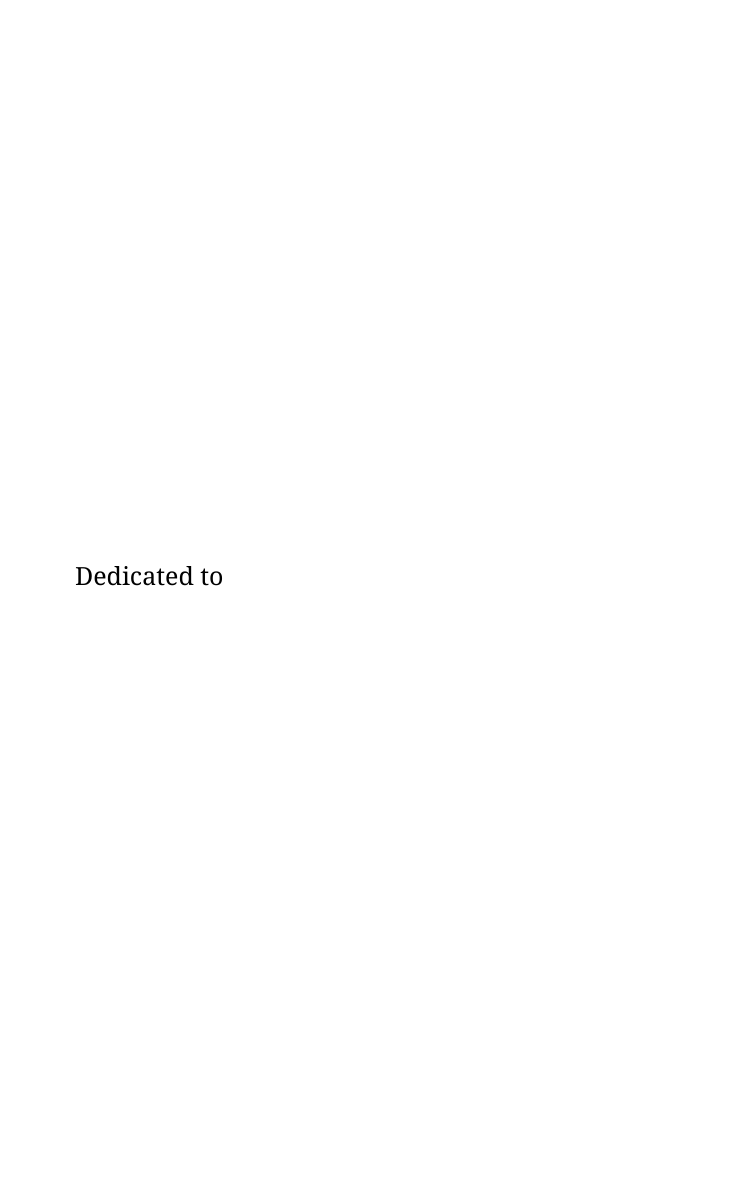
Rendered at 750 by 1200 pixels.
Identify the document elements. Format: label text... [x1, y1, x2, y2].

text Dedicated to [75, 559, 637, 593]
